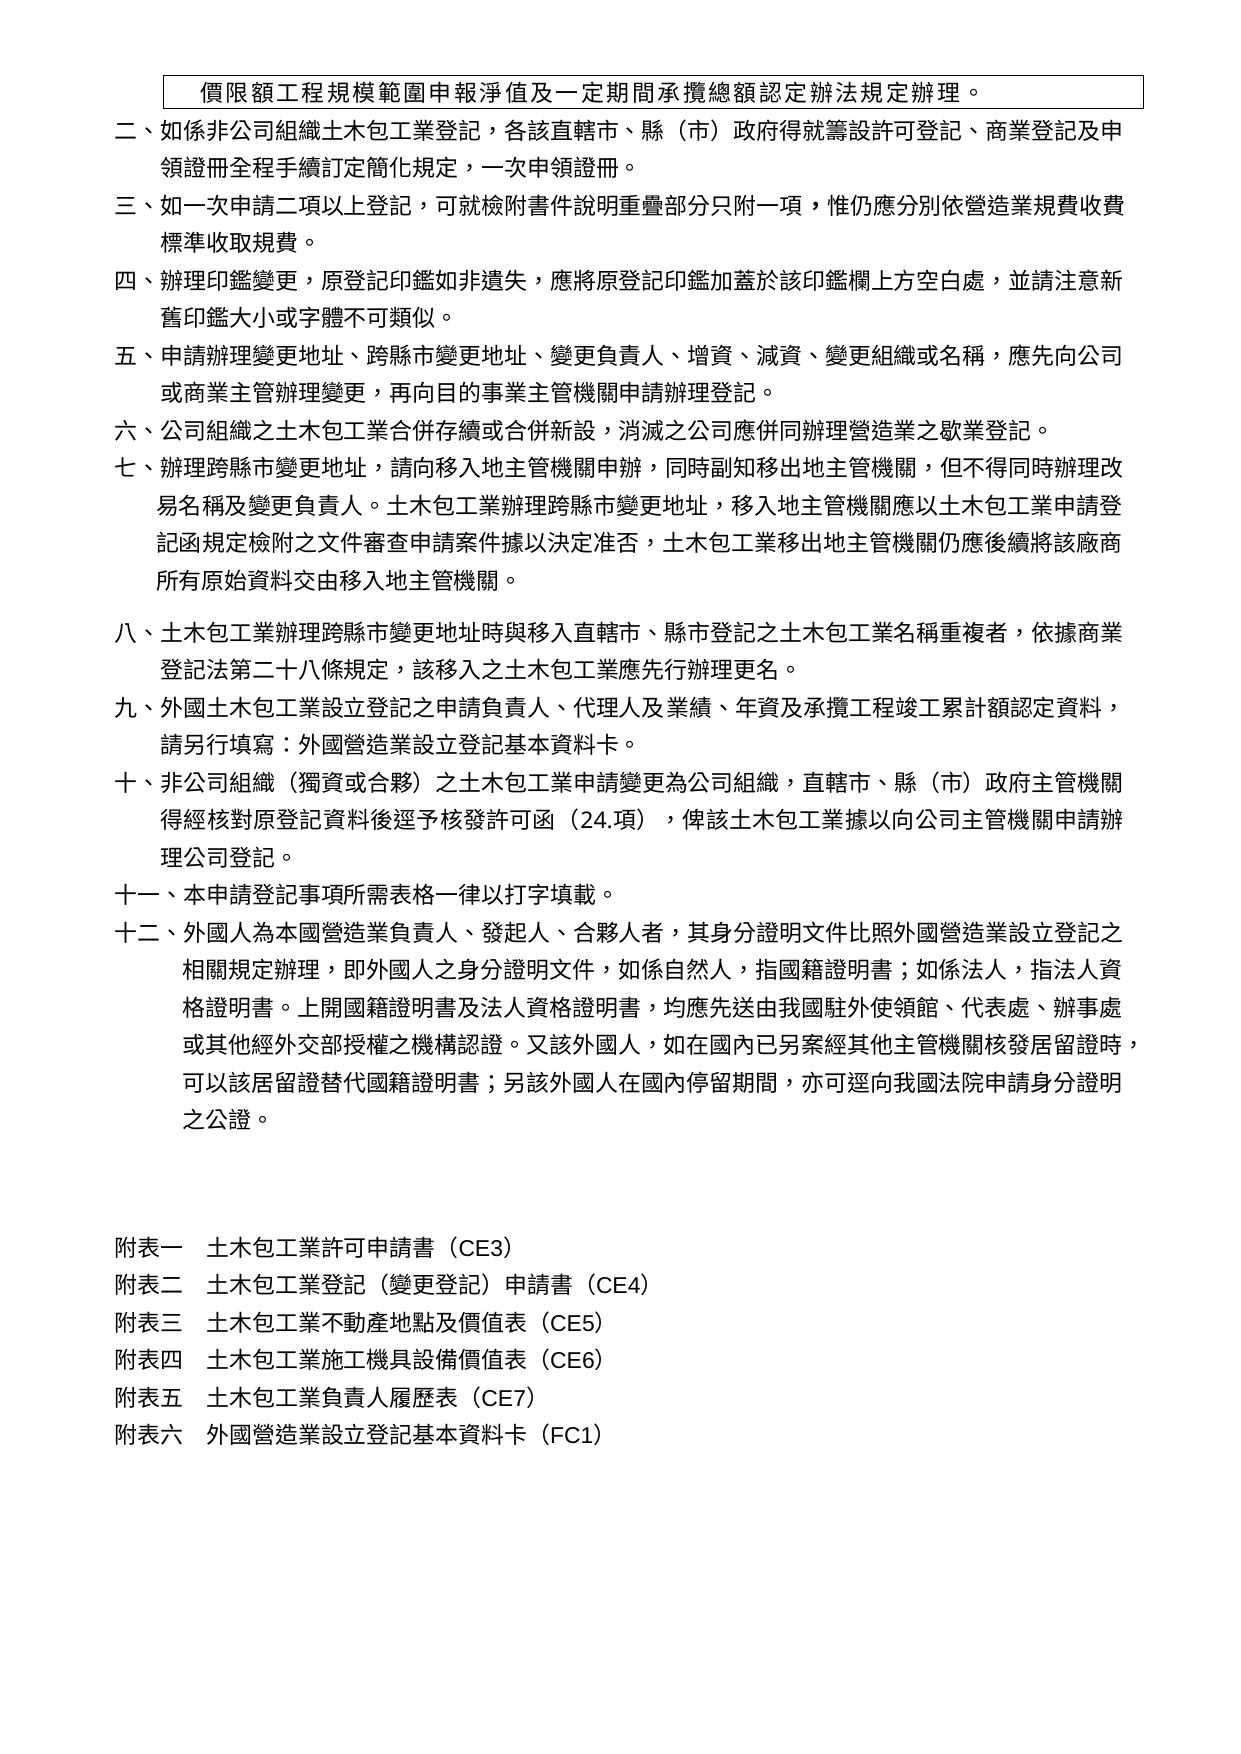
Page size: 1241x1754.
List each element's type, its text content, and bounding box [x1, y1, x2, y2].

text 三、如一次申請二項以上登記，可就檢附書件說明重疊部分只附一項，惟仍應分別依營造業規費收費標準收取規費。 [114, 184, 1126, 259]
table_cell [115, 75, 163, 108]
text 附表五 土木包工業負責人履歷表（CE7） [114, 1376, 1126, 1413]
text 七、辦理跨縣市變更地址，請向移入地主管機關申辦，同時副知移出地主管機關，但不得同時辦理改易名稱及變更負責人。土木包工業辦理跨縣市變更地址，移入地主管機關應以土木包工業申請登記函規定檢附之文件審查申請案件據以決定准否，土木包工業移出地主管機關仍應後續將該廠商所有原始資料交由移入地主管機關。 [114, 447, 1126, 597]
text 十一、本申請登記事項所需表格一律以打字填載。 [114, 874, 1126, 911]
text 十、非公司組織（獨資或合夥）之土木包工業申請變更為公司組織，直轄市、縣（市）政府主管機關得經核對原登記資料後逕予核發許可函（24.項），俾該土木包工業據以向公司主管機關申請辦理公司登記。 [114, 761, 1126, 874]
text 五、申請辦理變更地址、跨縣市變更地址、變更負責人、增資、減資、變更組織或名稱，應先向公司或商業主管辦理變更，再向目的事業主管機關申請辦理登記。 [114, 334, 1126, 409]
text 附表一 土木包工業許可申請書（CE3） [114, 1226, 1126, 1263]
text 附表六 外國營造業設立登記基本資料卡（FC1） [114, 1413, 1126, 1451]
table_cell [164, 76, 197, 108]
text 四、辦理印鑑變更，原登記印鑑如非遺失，應將原登記印鑑加蓋於該印鑑欄上方空白處，並請注意新舊印鑑大小或字體不可類似。 [114, 259, 1126, 334]
text 六、公司組織之土木包工業合併存續或合併新設，消滅之公司應併同辦理營造業之歇業登記。 [114, 409, 1126, 447]
text 二、如係非公司組織土木包工業登記，各該直轄市、縣（市）政府得就籌設許可登記、商業登記及申領證冊全程手續訂定簡化規定，一次申領證冊。 [114, 109, 1126, 184]
text 附表二 土木包工業登記（變更登記）申請書（CE4） [114, 1263, 1126, 1301]
text 八、土木包工業辦理跨縣市變更地址時與移入直轄市、縣市登記之土木包工業名稱重複者，依據商業登記法第二十八條規定，該移入之土木包工業應先行辦理更名。 [114, 611, 1126, 686]
text 附表三 土木包工業不動產地點及價值表（CE5） [114, 1301, 1126, 1338]
text 九、外國土木包工業設立登記之申請負責人、代理人及業績、年資及承攬工程竣工累計額認定資料，請另行填寫：外國營造業設立登記基本資料卡。 [114, 686, 1126, 761]
text 附表四 土木包工業施工機具設備價值表（CE6） [114, 1338, 1126, 1376]
text 十二、外國人為本國營造業負責人、發起人、合夥人者，其身分證明文件比照外國營造業設立登記之相關規定辦理，即外國人之身分證明文件，如係自然人，指國籍證明書；如係法人，指法人資格證明書。上開國籍證明書及法人資格證明書，均應先送由我國駐外使領館、代表處、辦事處或其他經外交部授權之機構認證。又該外國人，如在國內已另案經其他主管機關核發居留證時，可以該居留證替代國籍證明書；另該外國人在國內停留期間，亦可逕向我國法院申請身分證明之公證。 [114, 911, 1126, 1136]
table_cell 價限額工程規模範圍申報淨值及一定期間承攬總額認定辦法規定辦理。 [197, 76, 1143, 108]
